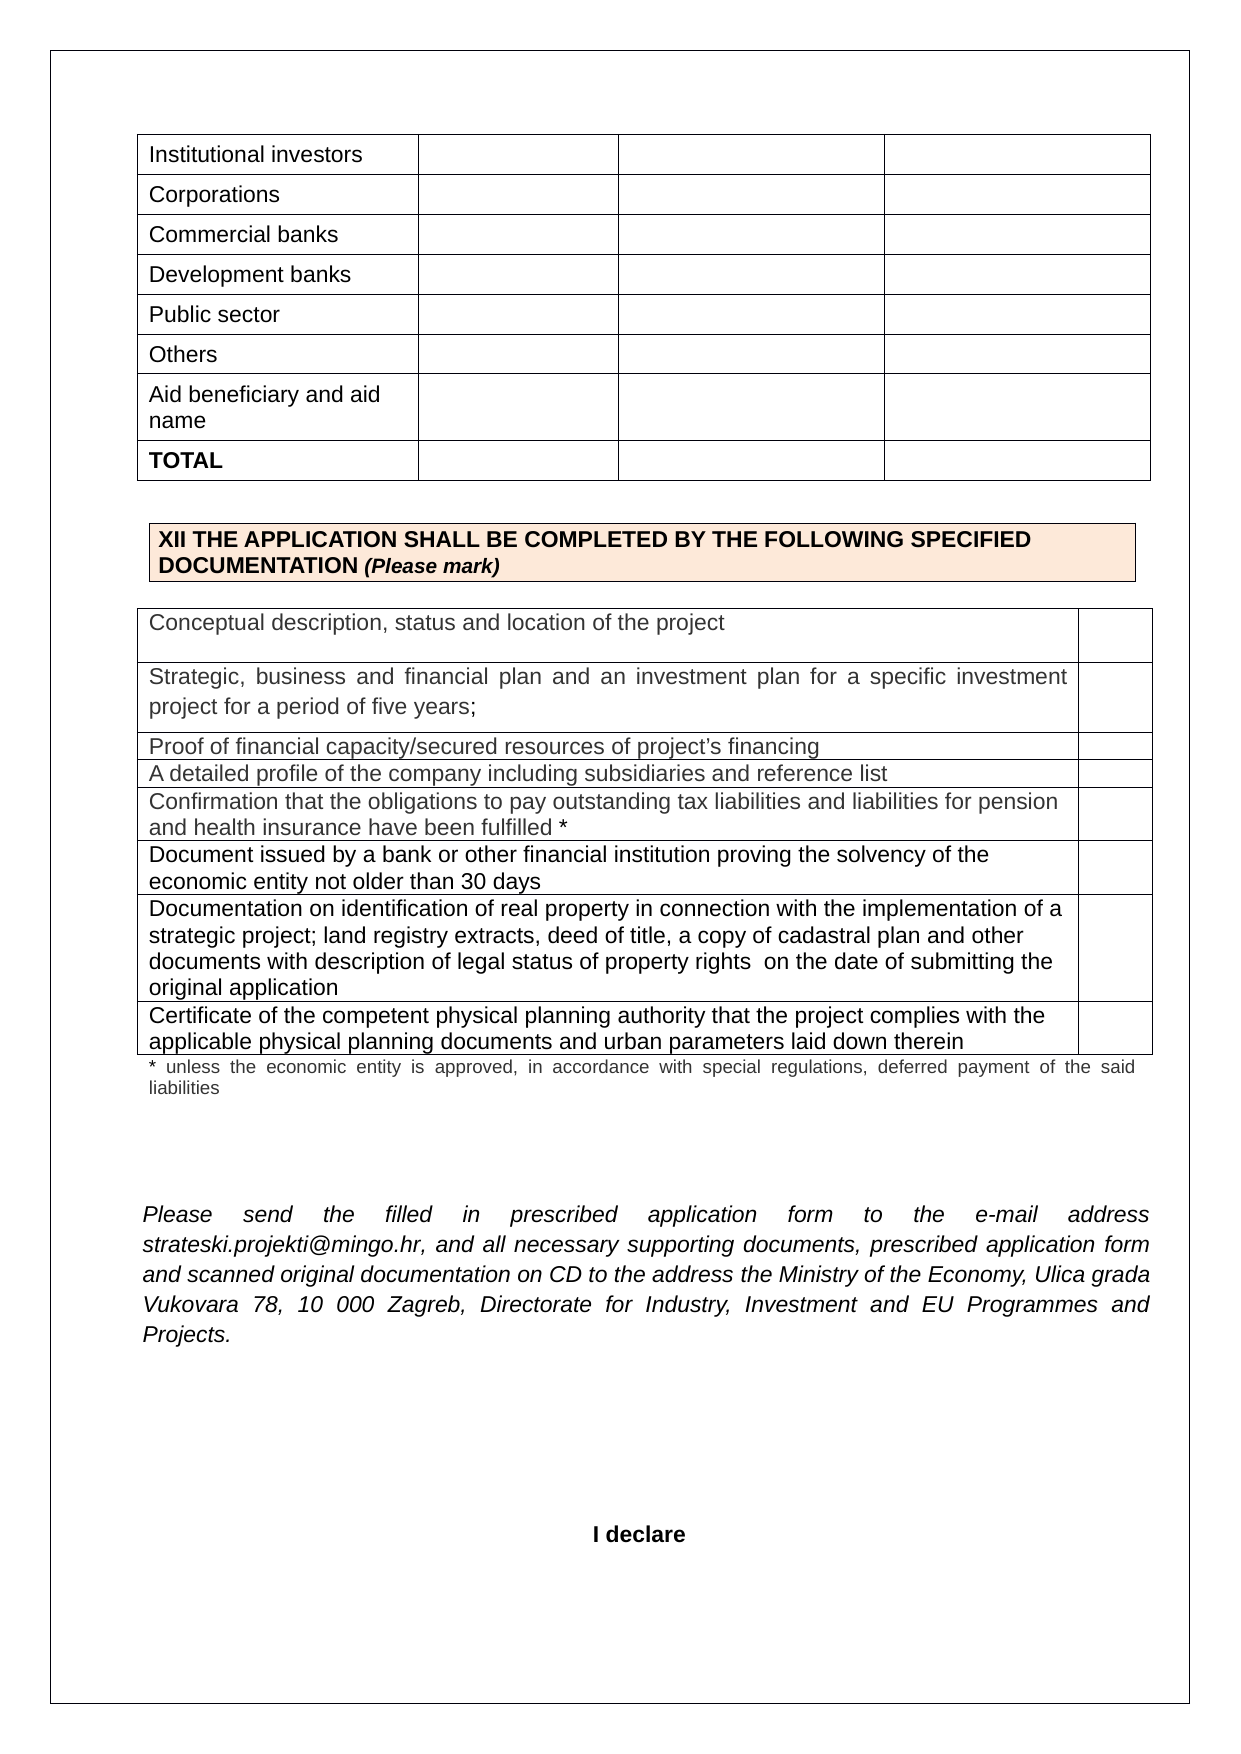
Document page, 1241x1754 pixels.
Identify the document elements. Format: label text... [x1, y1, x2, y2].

table_header [1079, 609, 1152, 662]
table_cell [419, 374, 618, 439]
table_cell [885, 255, 1150, 293]
table_cell [885, 135, 1150, 174]
text * unless the economic entity is approved, in accordance with special regulations, deferred payment of the said liabilities [149, 1055, 1136, 1098]
table_cell [419, 441, 618, 479]
table_cell Documentation on identification of real property in connection with the implementation of a strategic project; land registry extracts, deed of title, a copy of cadastral plan and other documents with description of legal status of property rights on the date of submitting the original application [138, 895, 1078, 1001]
table_cell [619, 255, 884, 293]
table_cell Public sector [138, 295, 418, 333]
table_cell Proof of financial capacity/secured resources of project’s financing [138, 733, 1078, 759]
table_cell [1079, 760, 1152, 787]
table_cell Strategic, business and financial plan and an investment plan for a specific investment project for a period of five years; [138, 663, 1078, 732]
table_cell [1079, 841, 1152, 894]
table_cell [619, 175, 884, 214]
table_cell [619, 374, 884, 439]
table_cell [885, 215, 1150, 254]
table_cell [1079, 788, 1152, 840]
table_cell Commercial banks [138, 215, 418, 254]
table_cell [885, 374, 1150, 439]
table_cell [1079, 895, 1152, 1001]
table_cell [619, 215, 884, 254]
table_cell Certificate of the competent physical planning authority that the project complies with the applicable physical planning documents and urban parameters laid down therein [138, 1002, 1078, 1054]
table_cell [885, 441, 1150, 479]
table_cell [419, 255, 618, 293]
table_cell [885, 295, 1150, 333]
table_cell Development banks [138, 255, 418, 293]
table_cell Document issued by a bank or other financial institution proving the solvency of the economic entity not older than 30 days [138, 841, 1078, 894]
table_cell TOTAL [138, 441, 418, 479]
table_cell Corporations [138, 175, 418, 214]
table_cell Aid beneficiary and aid name [138, 374, 418, 439]
table_cell [419, 175, 618, 214]
table_header Conceptual description, status and location of the project [138, 609, 1078, 662]
text I declare [149, 1521, 1136, 1547]
table_cell Institutional investors [138, 135, 418, 174]
table_cell [619, 135, 884, 174]
table_cell [419, 335, 618, 373]
table_cell [419, 135, 618, 174]
table_cell [1079, 733, 1152, 759]
table_cell [619, 335, 884, 373]
table_cell [1079, 1002, 1152, 1054]
table_cell [619, 441, 884, 479]
table_cell [1079, 663, 1152, 732]
table_cell [885, 175, 1150, 214]
table_cell Others [138, 335, 418, 373]
table_cell [619, 295, 884, 333]
table_cell [885, 335, 1150, 373]
table_header Please send the filled in prescribed application form to the e-mail address strateski.projekti@mingo.hr, and all necessary supporting documents, prescribed application form and scanned original documentation on CD to the address the Ministry of the Economy, Ulica grada Vukovara 78, 10 000 Zagreb, Directorate for Industry, Investment and EU Programmes and Projects. [143, 1201, 1153, 1418]
table_cell [419, 215, 618, 254]
table_cell A detailed profile of the company including subsidiaries and reference list [138, 760, 1078, 787]
table_cell [419, 295, 618, 333]
text XII THE APPLICATION SHALL BE COMPLETED BY THE FOLLOWING SPECIFIED DOCUMENTATION (Please mark) [150, 524, 1135, 581]
table_cell Confirmation that the obligations to pay outstanding tax liabilities and liabilities for pension and health insurance have been fulfilled * [138, 788, 1078, 840]
